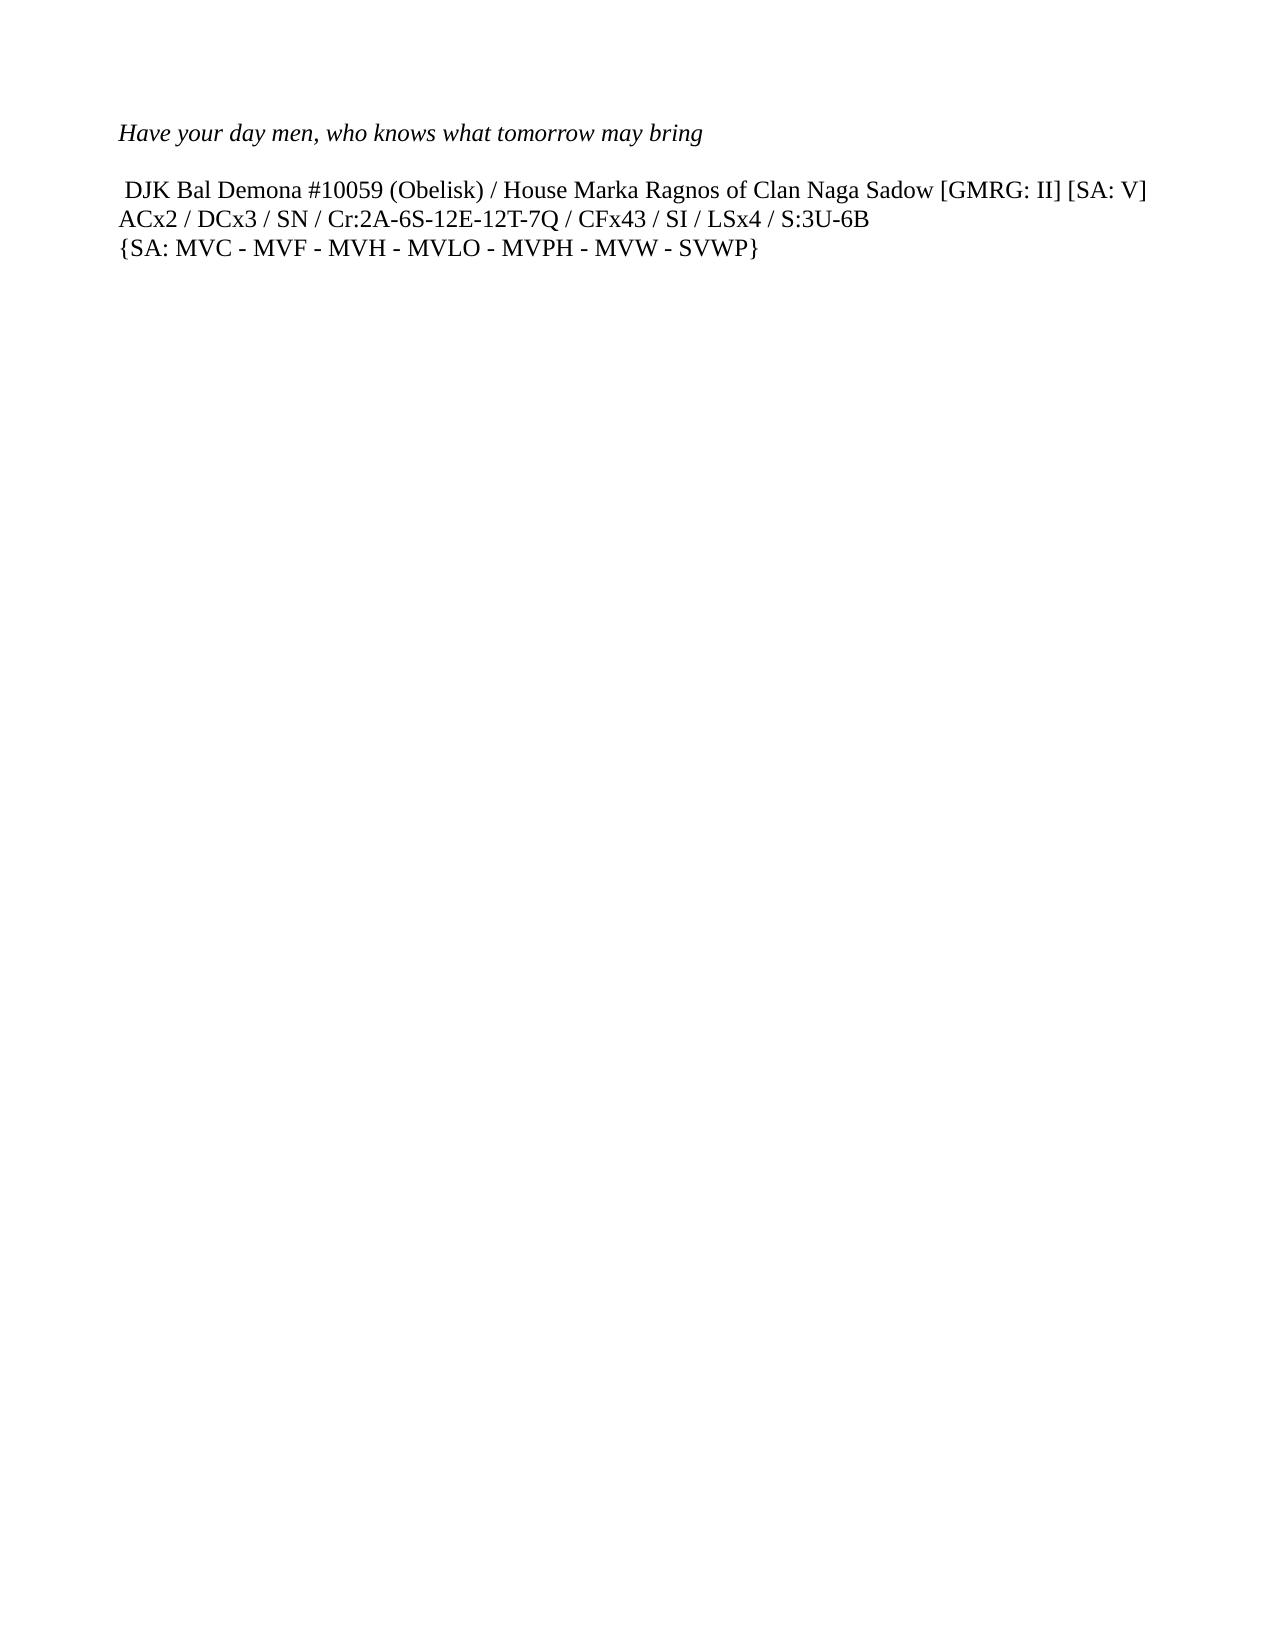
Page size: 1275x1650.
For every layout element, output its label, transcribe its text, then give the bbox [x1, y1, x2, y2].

text {SA: MVC - MVF - MVH - MVLO - MVPH - MVW - SVWP} [118, 233, 1157, 262]
text DJK Bal Demona #10059 (Obelisk) / House Marka Ragnos of Clan Naga Sadow [GMRG: II] [SA: V] [118, 176, 1157, 204]
text ACx2 / DCx3 / SN / Cr:2A-6S-12E-12T-7Q / CFx43 / SI / LSx4 / S:3U-6B [118, 204, 1157, 233]
text Have your day men, who knows what tomorrow may bring [118, 118, 1157, 147]
